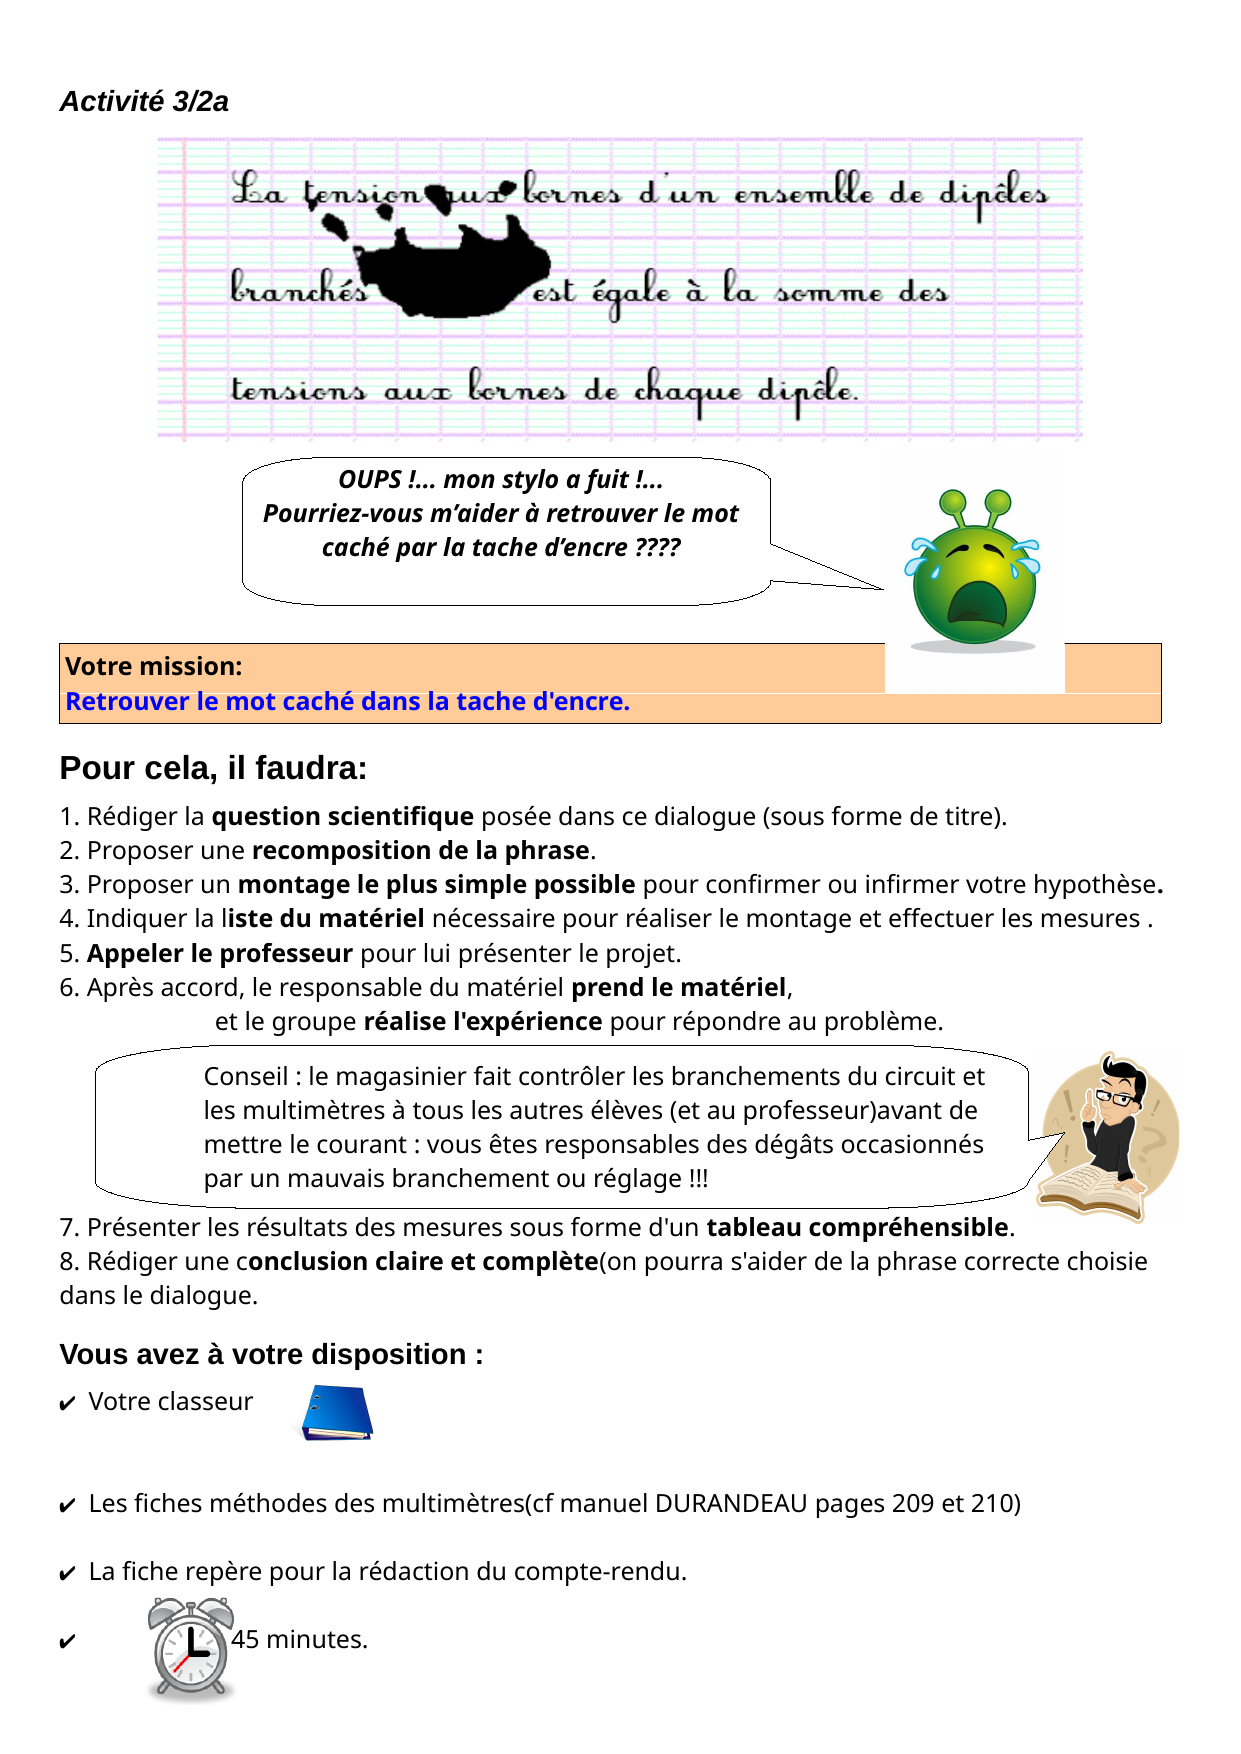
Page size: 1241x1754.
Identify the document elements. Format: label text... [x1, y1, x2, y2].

list 4. Indiquer la liste du matériel nécessaire pour réaliser le montage et effectuer les mesures . [59, 901, 1181, 935]
list 8. Rédiger une conclusion claire et complète(on pourra s'aider de la phrase correcte choisie dans le dialogue. [59, 1244, 1181, 1312]
table_header [1065, 644, 1161, 693]
subtitle Activité 3/2a [59, 84, 1181, 118]
picture [157, 137, 1083, 442]
list 2. Proposer une recomposition de la phrase. [59, 833, 1181, 867]
subtitle Pour cela, il faudra: [59, 748, 1181, 786]
subtitle Vous avez à votre disposition : [59, 1337, 1181, 1371]
list 3. Proposer un montage le plus simple possible pour confirmer ou infirmer votre hypothèse. [59, 867, 1181, 901]
list Votre classeur [59, 1383, 288, 1417]
list La fiche repère pour la rédaction du compte-rendu. [59, 1553, 1181, 1587]
list 5. Appeler le professeur pour lui présenter le projet. [59, 935, 1181, 969]
list 45 minutes. [59, 1622, 136, 1656]
picture [1036, 1051, 1180, 1224]
list et le groupe réalise l'expérience pour répondre au problème. [59, 1003, 1181, 1037]
list 1. Rédiger la question scientifique posée dans ce dialogue (sous forme de titre). [59, 799, 1181, 833]
table_header Retrouver le mot caché dans la tache d'encre. [60, 694, 1161, 723]
table_header Votre mission: [60, 644, 885, 693]
list 7. Présenter les résultats des mesures sous forme d'un tableau compréhensible. [59, 1210, 1181, 1244]
picture [288, 1369, 374, 1451]
list Les fiches méthodes des multimètres(cf manuel DURANDEAU pages 209 et 210) [59, 1485, 1181, 1519]
picture [136, 1591, 245, 1705]
list [374, 1383, 1181, 1417]
list 6. Après accord, le responsable du matériel prend le matériel, [59, 969, 1181, 1003]
picture [885, 448, 1065, 694]
list 45 minutes. [245, 1622, 1181, 1656]
